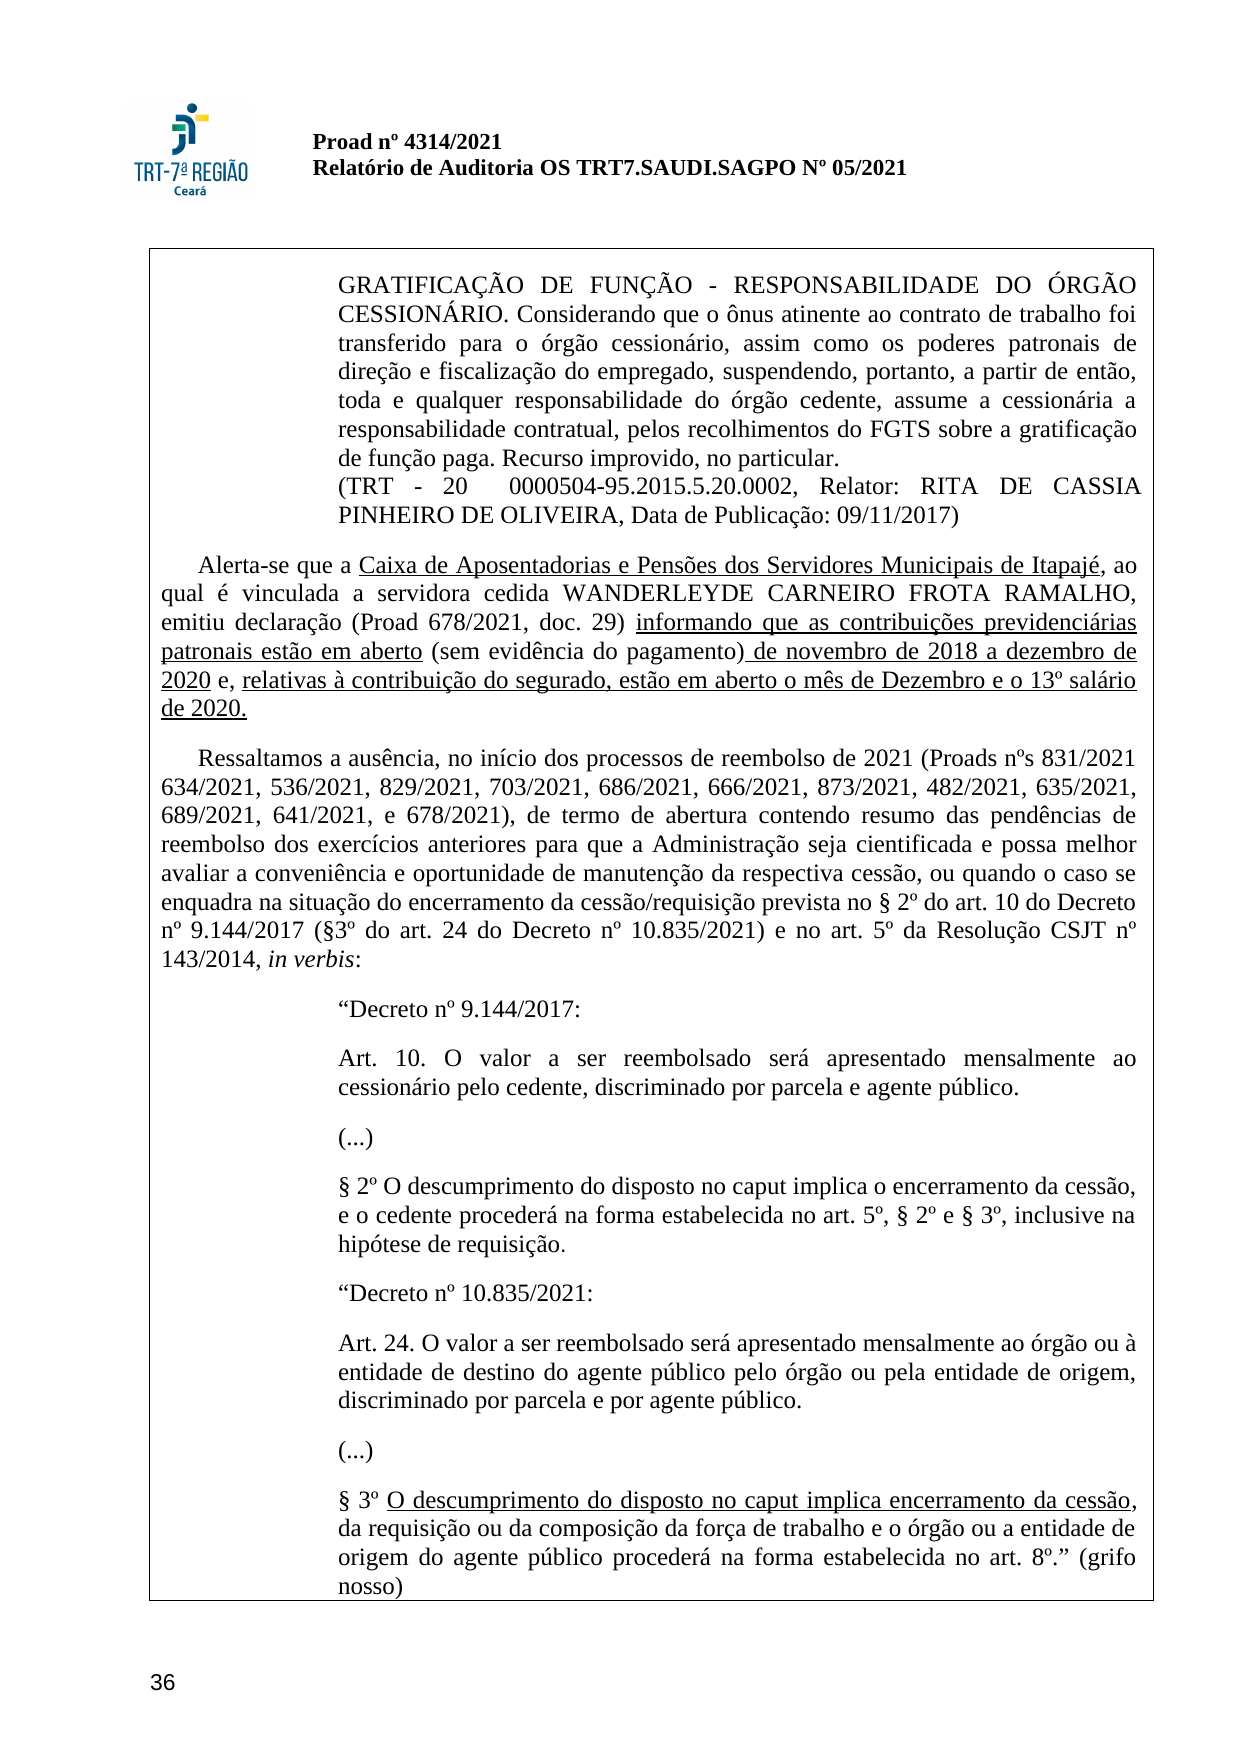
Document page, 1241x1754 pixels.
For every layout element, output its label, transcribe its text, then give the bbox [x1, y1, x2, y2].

picture [123, 101, 254, 201]
table_cell Fato: A teor do art. 10 do Ato TRT7 nº 42/2018, a Secretaria de Gestão de Pessoas exigirá mensalmente o encaminhamento da documentação necessária à efetivação dos ressarcimentos aos entes não federais, evitando o pagamento acumulado de despesas em dezembro de cada exercício. Analisando a situação de reembolso dos servidores cedidos de Estados e Municípios em 2021, vislumbra-se o possível acúmulo de despesas em dezembro do referido exercício, conforme se verifica na tabela abaixo: Fonte: Sistema Proad em 26/10/2021. Cumpre alertar, que em outubro, próximo ao final do exercício de 2021, somente a Prefeitura de Quixadá se encontrava regularmente reembolsada em relação à remuneração e aos encargos sociais de seus servidores cedidos, referente às competências de janeiro a setembro/2021. Alerta-se ainda que, para os servidores cedidos das Prefeituras Municipais de Baturité, Acopiara, Maranguape e Itapajé, não houve qualquer valor de reembolso referente ao aludido exercício financeiro. Tal fato requer medidas saneadoras urgentes por parte da Secretaria de Gestão de Pessoas. Ressalta-se que após análise dos processos de exercícios anteriores vinculados aos da amostra auditada, verificam-se pendências diversas de reembolso, senão vejamos: PREFEITURA MUNICIPAL DE URUBURETAMA: proad 460/2020 (ausência de reembolso dos encargos sociais de todo o exercício financeiro de 2020, pendente reembolso da remuneração de dezembro e 13º/2020); proad 495/2019 (ausência de reembolso dos encargos sociais de todo o exercício financeiro de 2019, pendente reembolso da remuneração dos meses de abril, maio, junho, outubro, novembro, dezembro, 13º/2019); proad 242/2018 (ausência de reembolso dos encargos sociais de todo o exercício financeiro de 2018, pendente reembolso da remuneração de 13º/2018); proad 2533/2017 (ausência de reembolso dos encargos sociais de todo o exercício financeiro de 2017); PREFEITURA MUNICIPAL DE CRATO: proad 197/2020 (pendente reembolso da remuneração e encargos patronais referente ao mês de dezembro de 2020 e 13° salário – parcela final, e encargos patronais dos meses de outubro e novembro em relação à uma das servidoras cedidas); proad 383/2019 (pendente pagamento dos encargos sociais de outubro a dezembro/2019); proad 1163/2017 (pendente reembolso de encargos sociais de três servidores relativo ao ano de 2017); PREFEITURA MUNICIPAL DE ACARAÚ: proad 354/2019 (pendente reembolso dos encargos sociais de janeiro, março, junho a dezembro de 2019); PREFEITURA MUNICIPAL DE BATURITÉ: proad 190/2020 (pendente reembolso de remuneração dos meses de outubro a dezembro e 13º/2020 e de encargos sociais referentes aos meses de abril a dezembro/2020); proad 3398/2017 (não visualizados reembolso dos encargos sociais em nenhum dos meses de 2017); proad 3361/2016 (não visualizamos reembolso dos encargos sociais em nenhum dos meses de 2016, nem reembolso da remuneração de janeiro/2016); PREFEITURA MUNICIPAL DE ICÓ: proad 212/2020 (pendente reembolso da remuneração de dezembro/2020 e encargos sociais dos meses de abril a junho e dezembro e 13º/2020); proad 426/2019 (ausência de reembolso dos encargos sociais sobre 13º/2019); proad 197/2018 (ausência de reembolso dos encargos sociais sobre 13º/2018); proad 2081/2017 (ausência de reembolso dos encargos sociais sobre 13º/2017); proad 2128/2016 (ausência de reembolso de remuneração do mês de janeiro/2016 e dos encargos sociais de janeiro e 13º/2016); PREFEITURA MUNICIPAL DE TRAIRI: proad 458/2020 (pendente reembolso dos encargos sociais de junho a dezembro e 13º/2020); proad 702/2019 (ausência de reembolso dos encargos sociais sobre 13º/2019); proad 241/2018 (ausência de reembolso dos encargos sociais sobre 13º/2018); PREFEITURA MUNICIPAL DE MILHÃ: proad 225/2020 (pendente reembolso da remuneração dos meses de novembro a dezembro e 13º/2020, ausência de reembolso dos encargos sociais de todo o exercício de 2020); proad 458/2019 (pendente reembolso dos encargos sociais de setembro a dezembro e 13º/2019); proad 219/2018 (ausência de reembolso dos encargos sociais sobre 13º/2018); proad 5811/2016 (ausência de reembolso dos encargos sociais sobre 13º/2016); PREFEITURA MUNICIPAL DE INDEPENDÊNCIA: proad 218/2020 (pendente reembolso da remuneração dos meses de novembro a dezembro e 13º/2020, ausência de reembolso de encargos sociais de todo o exercício financeiro); proad 395/2019 (pendente reembolso dos encargos sociais de outubro a dezembro e 13º/2019 e remuneração de 13º de uma das servidoras cedidas); proad 199/2018 (ausência de reembolso dos encargos sociais sobre 13º/2018); proad 1171/2017 (ausência de reembolso dos encargos sociais sobre 13º/2017); proad 3376/2016 (ausência de reembolso dos encargos sociais sobre 13º/2016); PREFEITURA MUNICIPAL DE ALTO SANTO (registre-se que somente os proads do exercício de 2020 e 2019 foram vinculados ao proad de 2021): proad 362/2019 (pendente reembolso de remuneração dos meses de agosto a outubro/2019 e encargos sociais dos meses de agosto a dezembro e 13º/2019); PREFEITURA MUNICIPAL DE BARBALHA: proad 189/2020 (pendente reembolso de remuneração dos meses de novembro, dezembro e 13º/2020, FGTS e encargos sociais de alguns meses de 2020); proad 1420/2019 (pendente reembolso de remuneração de dezembro/2019, FGTS e encargos sociais de alguns meses de 2020); proad 1160/2017 (ausência de reembolso dos encargos sociais sobre 13º/2017); GOVERNO DO ESTADO DO CEARÁ: proad 200/2020 (pendente reembolso de remuneração dos meses de janeiro, dezembro e segunda parcela de 13º/2020, e encargos sociais de todo o exercício financeiro de 2020); proad 3300/2019 (pendente reembolso da remuneração de janeiro a março, dezembro e 13º/2019 e encargos sociais de todo o exercício financeiro de 2019); proad 192/2018 (ausência de reembolso de remuneração dos meses de novembro, dezembro e 13º/2018 e dos encargos sociais de abril a dezembro e 13º/2018); PREFEITURA MUNICIPAL DE QUIXADÁ: proad 442/2020 (pendente reembolso da remuneração dos meses de outubro a dezembro e 13º/2020, e encargos sociais de todo o exercício financeiro de 2020); proad 1425/2019 (pendente reembolso de encargos sociais dos meses de novembro, dezembro e 13º/2019); proad 225/2018 (ausência de reembolso dos encargos sociais sobre 13º/2018); proad 1187/2017 (pendente reembolso da remuneração de dezembro/2017 e encargos sociais sobre 13º/2017); proad 2126/2016 (pendente reembolso dos encargos sociais do exercício 2016); PREFEITURA MUNICIPAL DE EUSÉBIO: proad 203/2020 (pendente reembolso da remuneração de dezembro/2020 e encargos sociais de todo o exercício financeiro de 2020); proad 389/2019 (pendente reembolso da remuneração de novembro, dezembro e segunda parcela de 13º/2019, e encargos sociais do exercício de 2019); proad 193/2018 (pendente reembolso dos encargos sociais de julho a dezembro/2018); proad 5238/2016 (ausência de reembolso dos encargos sociais de janeiro/2016); PREFEITURA MUNICIPAL DE ITAPAJÉ: proad 542/2020 (pendente reembolso de remuneração dos meses de outubro a dezembro e 13º/2020, e encargos sociais de março a dezembro/2020); proad 402/2019 (pendente reembolso de encargos sociais de fevereiro, abril a agosto, outubro a dezembro e 13º/2019); proad 201/2018 (pendente reembolso dos encargos sociais de todo o exercício de 2018); proad 1172/2017 (pendente reembolso dos encargos sociais de todo o exercício de 2017). A auditoria interna realizada em 2017 (proad 4873/2017) já havia constatado evidências de servidores sem comprovação de que estão recebendo a remuneração de seu cargo permanente pelo órgão cessionário e sem comprovação do recolhimento dos encargos sociais pelo órgão cedente. A jurisprudência pátria estabelece a responsabilidade solidária entre cedente e cessionário quanto ao cumprimento dos encargos sociais do cargo efetivo do servidor cedido, in verbis: ADMINISTRAÇÃO PÚBLICA. CESSÃO DE EMPREGADOS. RESPONSABILIDADE SOLIDÁRIA DO ÓRGÃO CESSIONÁRIO. A cessão de empregados entre os órgãos da Administração Pública importa na responsabilidade solidária do órgão cessionário pelos créditos devidos ao trabalhador. Isso porque, apesar de a cessão constituir instituto de direito administrativo, os órgãos envolvidos, cedente e cessionário, figuram, para efeitos trabalhistas, como integrantes de um mesmo grupo econômico, aplicando-se, na hipótese, o princípio da proteção ao hipossuficiente. (TRT18, RO - 0000847-35.2012.5.18.0008, Rel. BRENO MEDEIROS, 2ª TURMA, 22/03/2013) (TRT-18 - RO: 00008473520125180008 GO 0000847-35.2012.5.18.0008, Relator: BRENO MEDEIROS, Data de Julgamento: 22/03/2013, 2ª TURMA. RESPONSABILIDADE SOLIDÁRIA. ADMINISTRAÇÃO PÚBLICA. CESSÃO DE EMPREGADO. Embora a cessão de empregado não acarrete a alteração ou extinção do vínculo empregatício originalmente estabelecido com o órgão cedente (artigo 2º da CLT), ela gera a transferência de obrigações trabalhistas ao órgão cessionário, o qual é beneficiário dos serviços prestados pelo empregado e responsável pelo pagamento dos salários, motivo pelo qual responde solidariamente (TRT18, RO - 0002387- 43.2011.5.18.0012, Rel. GENTIL PIO DE OLIVEIRA, 1ª TURMA, 10/08/2012) (TRT-18 - RO: 00023874320115180012 GO 0002387-43.2011.5.18.0012, Relator: GENTIL PIO DE OLIVEIRA, Data de Julgamento: 10/08/2012, 1ª TURMA. EMPREGADO CEDIDO A OUTRO ÓRGÃO - FGTS SOBRE A GRATIFICAÇÃO DE FUNÇÃO - RESPONSABILIDADE DO ÓRGÃO CESSIONÁRIO. Considerando que o ônus atinente ao contrato de trabalho foi transferido para o órgão cessionário, assim como os poderes patronais de direção e fiscalização do empregado, suspendendo, portanto, a partir de então, toda e qualquer responsabilidade do órgão cedente, assume a cessionária a responsabilidade contratual, pelos recolhimentos do FGTS sobre a gratificação de função paga. Recurso improvido, no particular. (TRT - 20 0000504-95.2015.5.20.0002, Relator: RITA DE CASSIA PINHEIRO DE OLIVEIRA, Data de Publicação: 09/11/2017) Alerta-se que a Caixa de Aposentadorias e Pensões dos Servidores Municipais de Itapajé, ao qual é vinculada a servidora cedida WANDERLEYDE CARNEIRO FROTA RAMALHO, emitiu declaração (Proad 678/2021, doc. 29) informando que as contribuições previdenciárias patronais estão em aberto (sem evidência do pagamento) de novembro de 2018 a dezembro de 2020 e, relativas à contribuição do segurado, estão em aberto o mês de Dezembro e o 13º salário de 2020. Ressaltamos a ausência, no início dos processos de reembolso de 2021 (Proads nºs 831/2021 634/2021, 536/2021, 829/2021, 703/2021, 686/2021, 666/2021, 873/2021, 482/2021, 635/2021, 689/2021, 641/2021, e 678/2021), de termo de abertura contendo resumo das pendências de reembolso dos exercícios anteriores para que a Administração seja cientificada e possa melhor avaliar a conveniência e oportunidade de manutenção da respectiva cessão, ou quando o caso se enquadra na situação do encerramento da cessão/requisição prevista no § 2º do art. 10 do Decreto nº 9.144/2017 (§3º do art. 24 do Decreto nº 10.835/2021) e no art. 5º da Resolução CSJT nº 143/2014, in verbis: “Decreto nº 9.144/2017: Art. 10. O valor a ser reembolsado será apresentado mensalmente ao cessionário pelo cedente, discriminado por parcela e agente público. (...) § 2º O descumprimento do disposto no caput implica o encerramento da cessão, e o cedente procederá na forma estabelecida no art. 5º, § 2º e § 3º, inclusive na hipótese de requisição. “Decreto nº 10.835/2021: Art. 24. O valor a ser reembolsado será apresentado mensalmente ao órgão ou à entidade de destino do agente público pelo órgão ou pela entidade de origem, discriminado por parcela e por agente público. (...) § 3º O descumprimento do disposto no caput implica encerramento da cessão, da requisição ou da composição da força de trabalho e o órgão ou a entidade de origem do agente público procederá na forma estabelecida no art. 8º.” (grifo nosso) “Resolução CSJT nº 143/2014: Art. 5º Os Tribunais Regionais do Trabalho deverão adotar as providências necessárias ao retorno do servidor ao órgão de origem, quando da não apresentação dos documentos de que tratam os artigos 3º e 4º, após notificação ao servidor e ao órgão cedente.” (grifo nosso) Nesse contexto, resta perquirir se a Secretaria de Gestão de Pessoas possui controle atualizado sobre o montante de valores pendentes de reembolso, por órgão cedente e exercício financeiro, se esses valores encontram-se registrados contabilmente e se todas as municipalidades e respectivos servidores cedidos foram oficialmente cientificados sobre essas pendências e se foi dado prazo para saneamento. [150, 249, 1153, 1600]
